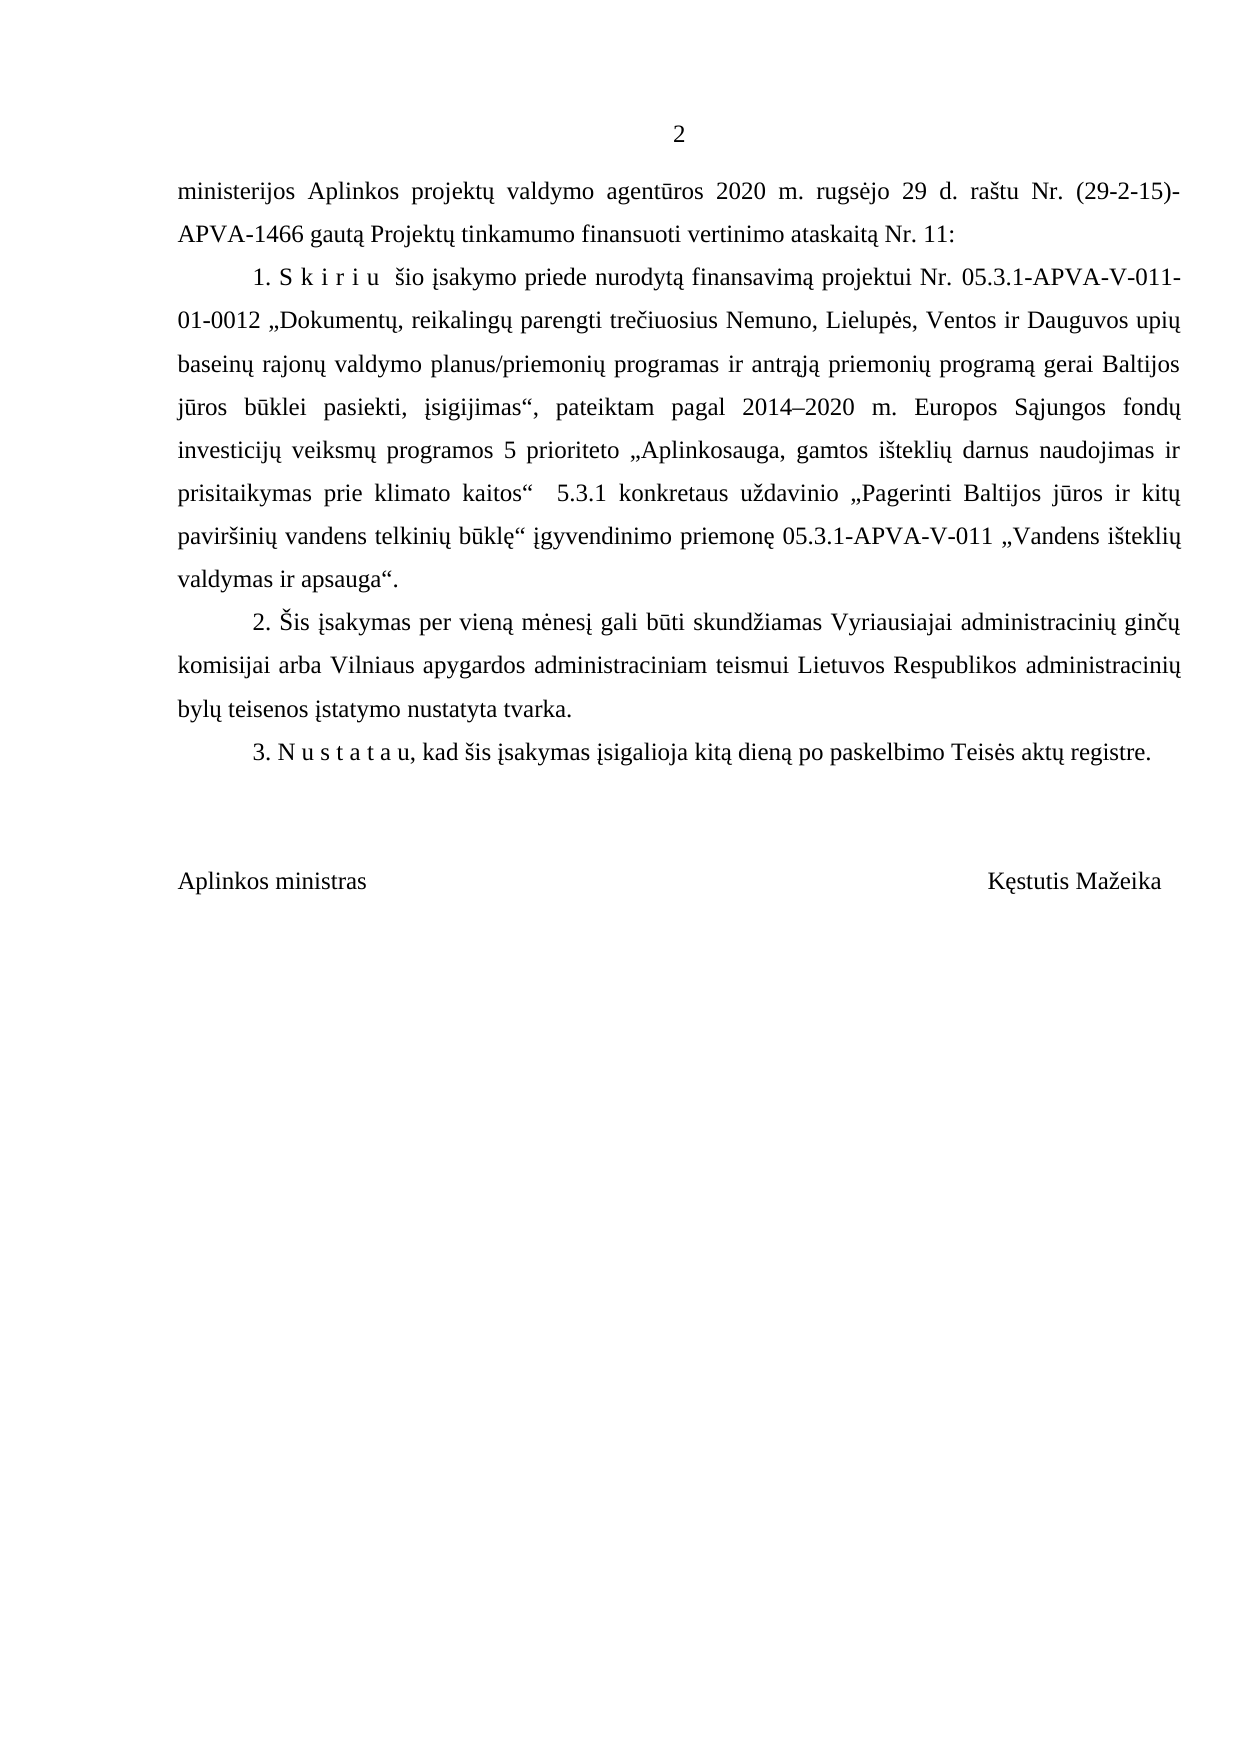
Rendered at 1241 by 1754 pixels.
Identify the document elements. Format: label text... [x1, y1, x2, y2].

text Aplinkos ministras Kęstutis Mažeika [177, 866, 1181, 895]
text ministerijos Aplinkos projektų valdymo agentūros 2020 m. rugsėjo 29 d. raštu Nr. (29-2-15)-APVA-1466 gautą Projektų tinkamumo finansuoti vertinimo ataskaitą Nr. 11: [177, 176, 1181, 248]
text 1. S k i r i u šio įsakymo priede nurodytą finansavimą projektui Nr. 05.3.1-APVA-V-011-01-0012 „Dokumentų, reikalingų parengti trečiuosius Nemuno, Lielupės, Ventos ir Dauguvos upių baseinų rajonų valdymo planus/priemonių programas ir antrąją priemonių programą gerai Baltijos jūros būklei pasiekti, įsigijimas“, pateiktam pagal 2014–2020 m. Europos Sąjungos fondų investicijų veiksmų programos 5 prioriteto „Aplinkosauga, gamtos išteklių darnus naudojimas ir prisitaikymas prie klimato kaitos“ 5.3.1 konkretaus uždavinio „Pagerinti Baltijos jūros ir kitų paviršinių vandens telkinių būklę“ įgyvendinimo priemonę 05.3.1-APVA-V-011 „Vandens išteklių valdymas ir apsauga“. [177, 262, 1181, 593]
text 3. N u s t a t a u, kad šis įsakymas įsigalioja kitą dieną po paskelbimo Teisės aktų registre. [177, 737, 1181, 766]
text 2. Šis įsakymas per vieną mėnesį gali būti skundžiamas Vyriausiajai administracinių ginčų komisijai arba Vilniaus apygardos administraciniam teismui Lietuvos Respublikos administracinių bylų teisenos įstatymo nustatyta tvarka. [177, 607, 1181, 722]
